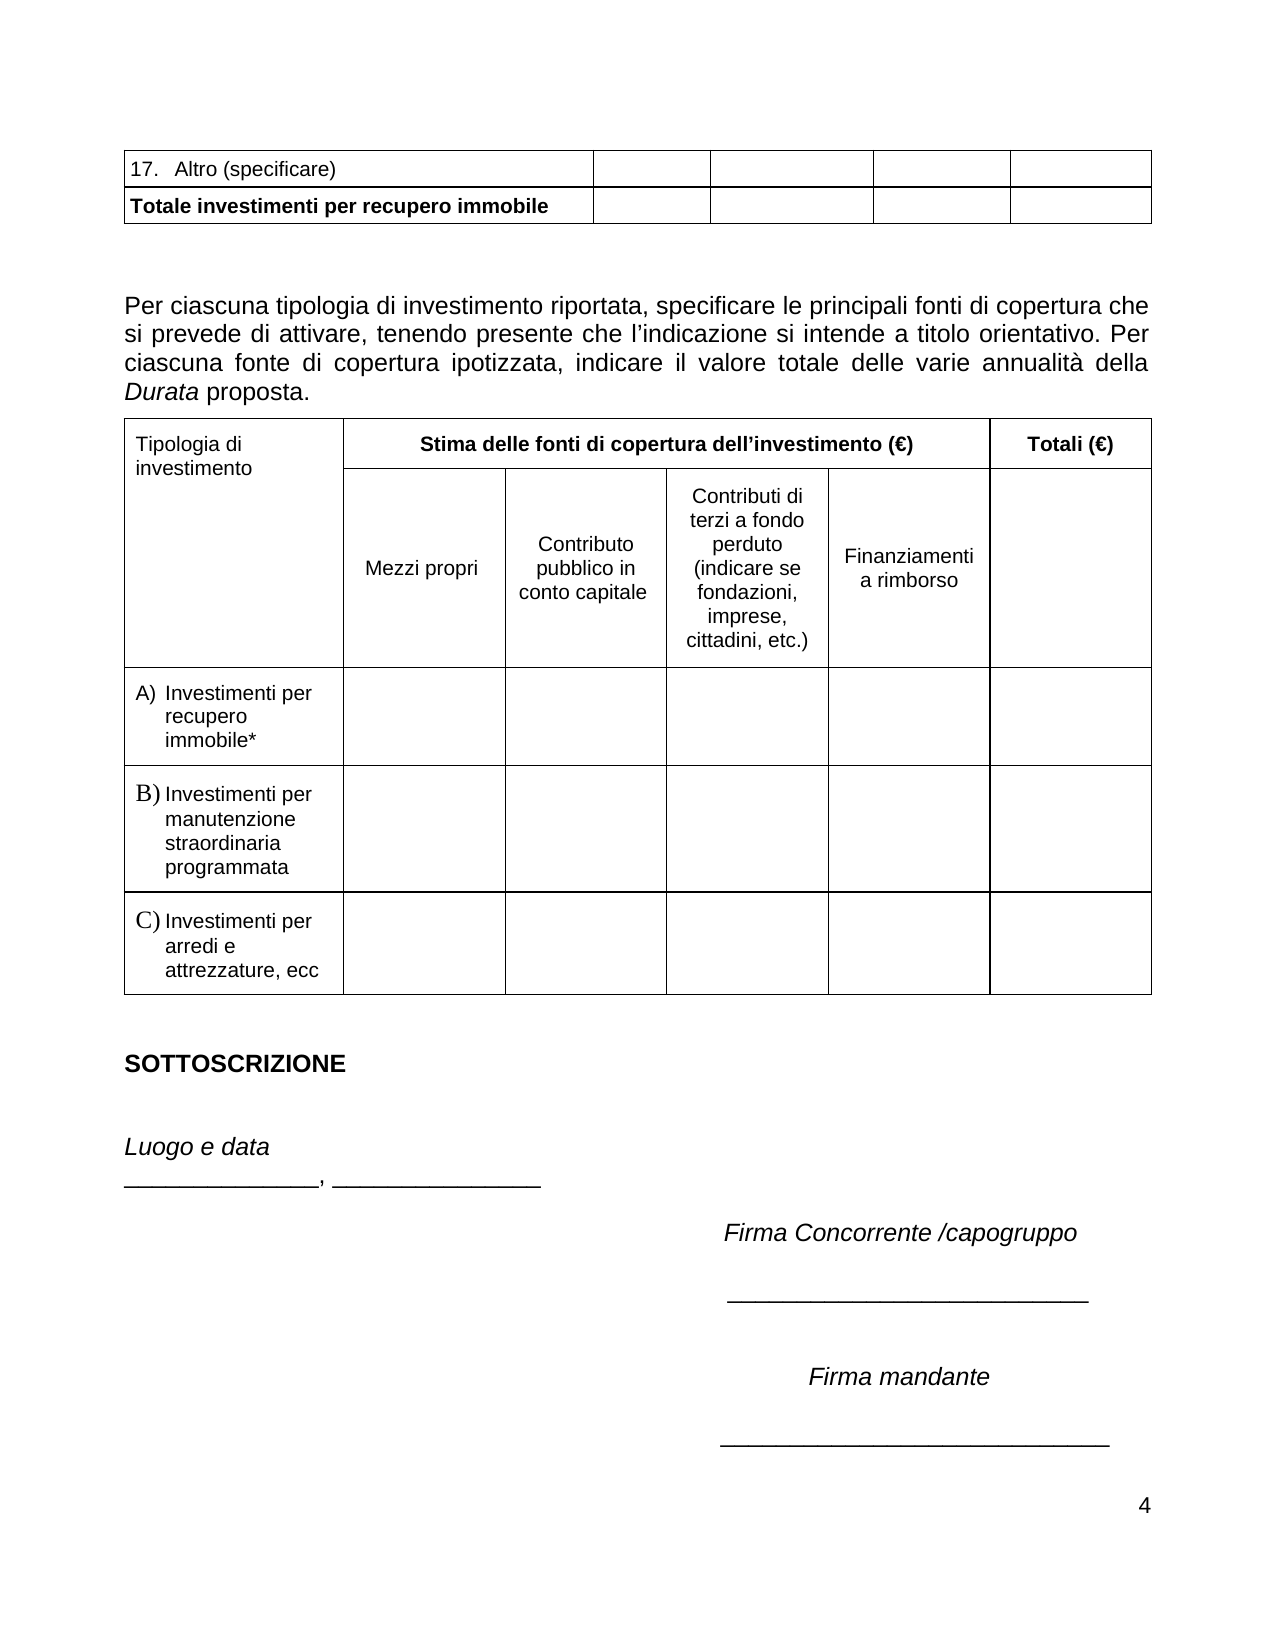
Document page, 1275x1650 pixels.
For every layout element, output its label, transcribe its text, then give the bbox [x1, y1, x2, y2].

table_cell [344, 668, 505, 765]
table_cell [344, 893, 505, 994]
table_cell [874, 188, 1010, 223]
table_cell [711, 188, 873, 223]
table_cell [667, 668, 828, 765]
table_cell Altro (specificare) [125, 151, 593, 186]
table_cell [667, 893, 828, 994]
table_cell Totale investimenti per recupero immobile [125, 188, 593, 223]
text ______________, _______________ [124, 1160, 1151, 1189]
text Firma Concorrente /capogruppo [124, 1218, 1080, 1247]
table_cell [344, 766, 505, 891]
table_cell [711, 151, 873, 186]
table_cell [1011, 188, 1151, 223]
table_cell Mezzi propri [344, 469, 505, 667]
table_cell [874, 151, 1010, 186]
text ____________________________ [124, 1419, 1110, 1448]
table_header Totali (€) [991, 419, 1151, 468]
table_cell Contributi di terzi a fondo perduto (indicare se fondazioni, imprese, cittadini, etc.) [667, 469, 828, 667]
table_cell [667, 766, 828, 891]
table_header Tipologia di investimento [125, 419, 343, 667]
table_cell [829, 668, 989, 765]
table_cell [594, 151, 710, 186]
text Luogo e data [124, 1132, 1151, 1160]
table_cell [506, 668, 666, 765]
table_cell Investimenti per recupero immobile* [125, 668, 343, 765]
text SOTTOSCRIZIONE [124, 1049, 1151, 1078]
text __________________________ [124, 1275, 1151, 1304]
table_cell [829, 766, 989, 891]
table_cell Investimenti per arredi e attrezzature, ecc [125, 893, 343, 994]
table_cell [991, 766, 1151, 891]
text Per ciascuna tipologia di investimento riportata, specificare le principali fonti di copertura che si prevede di attivare, tenendo presente che l’indicazione si intende a titolo orientativo. Per ciascuna fonte di copertura ipotizzata, indicare il valore totale delle varie annualità della Durata proposta. [124, 291, 1151, 406]
table_cell [506, 766, 666, 891]
table_cell [1011, 151, 1151, 186]
table_cell [991, 668, 1151, 765]
table_cell [594, 188, 710, 223]
table_cell Investimenti per manutenzione straordinaria programmata [125, 766, 343, 891]
table_cell [506, 893, 666, 994]
table_cell [991, 893, 1151, 994]
table_header Stima delle fonti di copertura dell’investimento (€) [344, 419, 989, 468]
table_cell [829, 893, 989, 994]
text Firma mandante [714, 1362, 1080, 1390]
table_cell [991, 469, 1151, 667]
table_cell Finanziamenti a rimborso [829, 469, 989, 667]
table_cell Contributo pubblico in conto capitale [506, 469, 666, 667]
